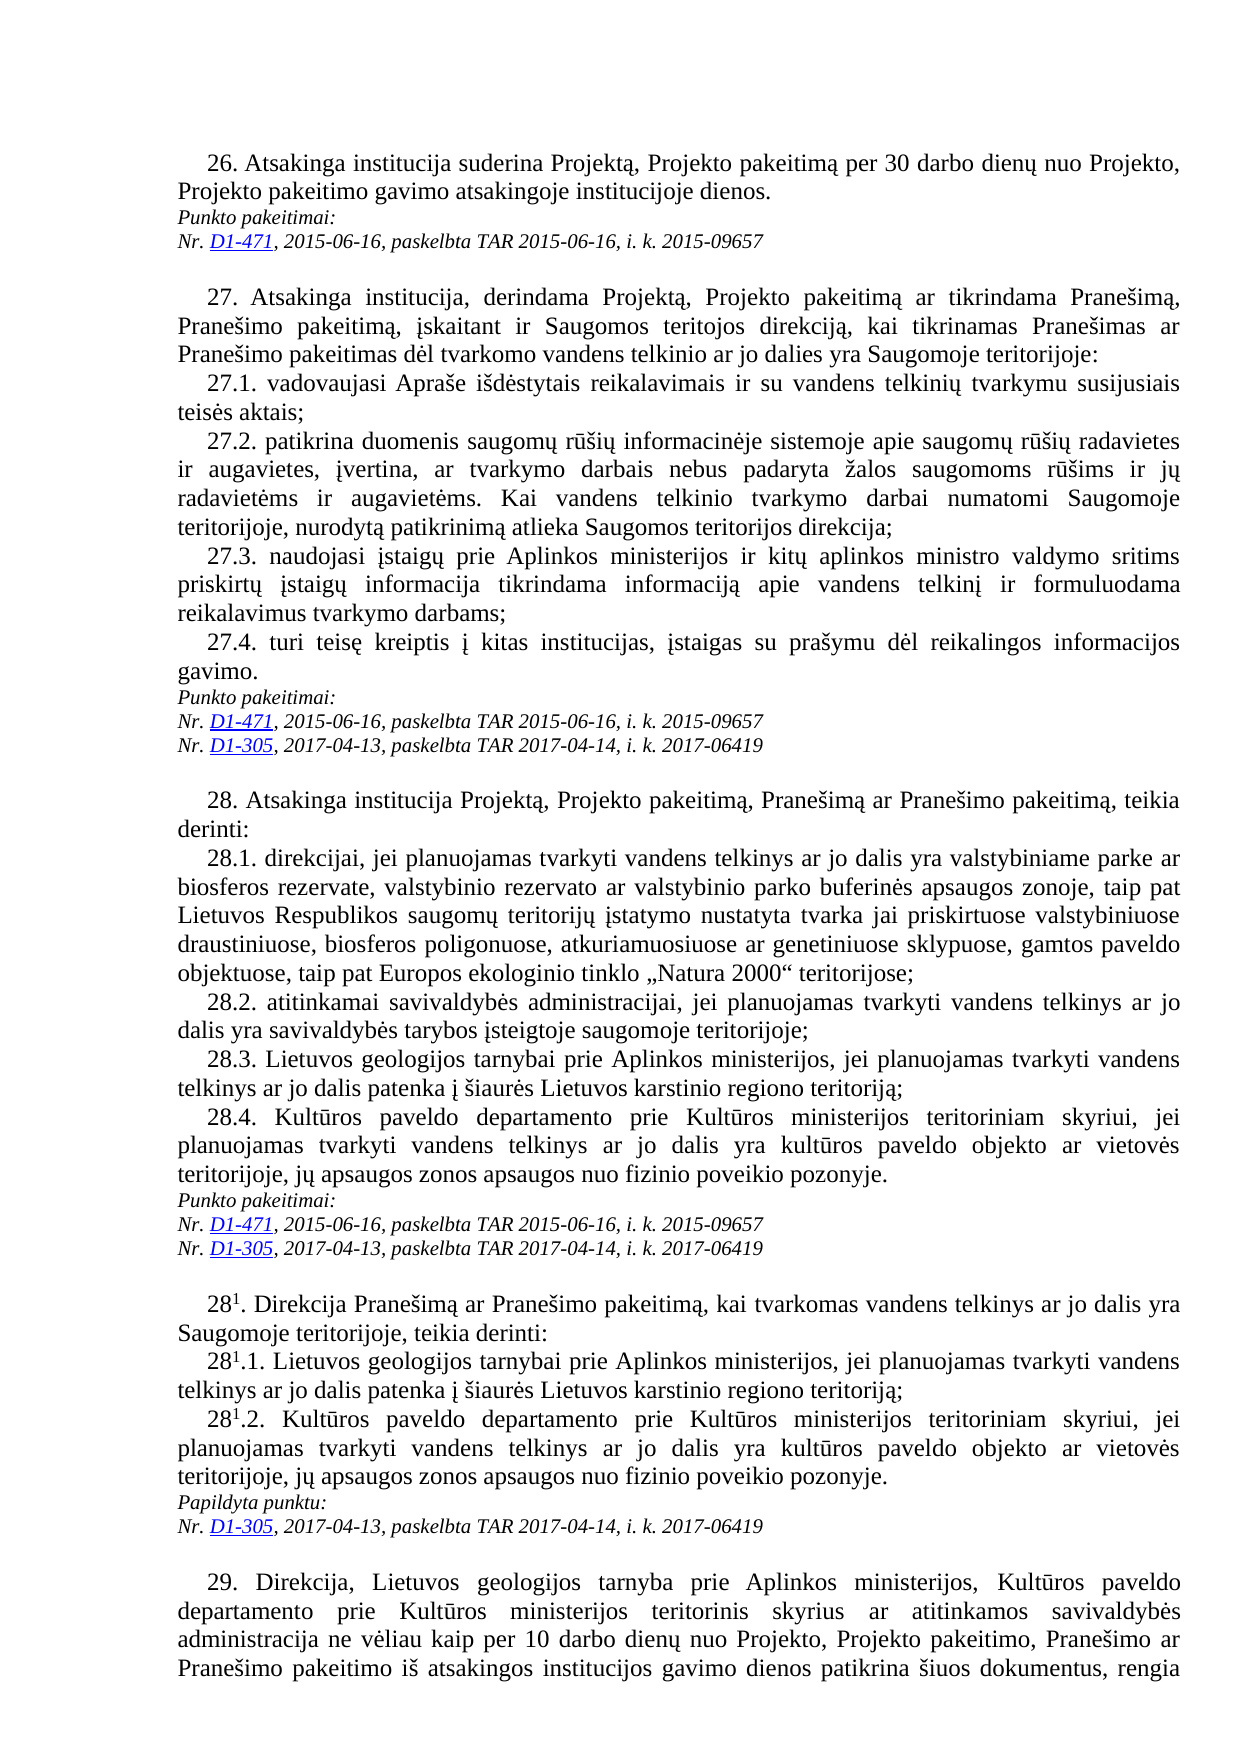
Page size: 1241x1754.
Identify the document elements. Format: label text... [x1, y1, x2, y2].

text 281.2. Kultūros paveldo departamento prie Kultūros ministerijos teritoriniam skyriui, jei planuojamas tvarkyti vandens telkinys ar jo dalis yra kultūros paveldo objekto ar vietovės teritorijoje, jų apsaugos zonos apsaugos nuo fizinio poveikio pozonyje. [177, 1404, 1181, 1490]
text 281.1. Lietuvos geologijos tarnybai prie Aplinkos ministerijos, jei planuojamas tvarkyti vandens telkinys ar jo dalis patenka į šiaurės Lietuvos karstinio regiono teritoriją; [177, 1346, 1181, 1404]
text Punkto pakeitimai: [177, 1188, 1181, 1212]
text 27. Atsakinga institucija, derindama Projektą, Projekto pakeitimą ar tikrindama Pranešimą, Pranešimo pakeitimą, įskaitant ir Saugomos teritojos direkciją, kai tikrinamas Pranešimas ar Pranešimo pakeitimas dėl tvarkomo vandens telkinio ar jo dalies yra Saugomoje teritorijoje: [177, 282, 1181, 368]
text Nr. D1-305, 2017-04-13, paskelbta TAR 2017-04-14, i. k. 2017-06419 [177, 1236, 1181, 1260]
text 28.2. atitinkamai savivaldybės administracijai, jei planuojamas tvarkyti vandens telkinys ar jo dalis yra savivaldybės tarybos įsteigtoje saugomoje teritorijoje; [177, 987, 1181, 1044]
text Punkto pakeitimai: [177, 205, 1181, 229]
text Nr. D1-305, 2017-04-13, paskelbta TAR 2017-04-14, i. k. 2017-06419 [177, 1514, 1181, 1538]
text 29. Direkcija, Lietuvos geologijos tarnyba prie Aplinkos ministerijos, Kultūros paveldo departamento prie Kultūros ministerijos teritorinis skyrius ar atitinkamos savivaldybės administracija ne vėliau kaip per 10 darbo dienų nuo Projekto, Projekto pakeitimo, Pranešimo ar Pranešimo pakeitimo iš atsakingos institucijos gavimo dienos patikrina šiuos dokumentus, rengia [177, 1567, 1181, 1682]
text 28.4. Kultūros paveldo departamento prie Kultūros ministerijos teritoriniam skyriui, jei planuojamas tvarkyti vandens telkinys ar jo dalis yra kultūros paveldo objekto ar vietovės teritorijoje, jų apsaugos zonos apsaugos nuo fizinio poveikio pozonyje. [177, 1102, 1181, 1188]
text Punkto pakeitimai: [177, 684, 1181, 709]
text 28.1. direkcijai, jei planuojamas tvarkyti vandens telkinys ar jo dalis yra valstybiniame parke ar biosferos rezervate, valstybinio rezervato ar valstybinio parko buferinės apsaugos zonoje, taip pat Lietuvos Respublikos saugomų teritorijų įstatymo nustatyta tvarka jai priskirtuose valstybiniuose draustiniuose, biosferos poligonuose, atkuriamuosiuose ar genetiniuose sklypuose, gamtos paveldo objektuose, taip pat Europos ekologinio tinklo „Natura 2000“ teritorijose; [177, 843, 1181, 987]
text 281. Direkcija Pranešimą ar Pranešimo pakeitimą, kai tvarkomas vandens telkinys ar jo dalis yra Saugomoje teritorijoje, teikia derinti: [177, 1289, 1181, 1346]
text Nr. D1-305, 2017-04-13, paskelbta TAR 2017-04-14, i. k. 2017-06419 [177, 733, 1181, 757]
text 27.4. turi teisę kreiptis į kitas institucijas, įstaigas su prašymu dėl reikalingos informacijos gavimo. [177, 627, 1181, 684]
text Nr. D1-471, 2015-06-16, paskelbta TAR 2015-06-16, i. k. 2015-09657 [177, 709, 1181, 733]
text Nr. D1-471, 2015-06-16, paskelbta TAR 2015-06-16, i. k. 2015-09657 [177, 1212, 1181, 1236]
text Nr. D1-471, 2015-06-16, paskelbta TAR 2015-06-16, i. k. 2015-09657 [177, 229, 1181, 253]
text 27.2. patikrina duomenis saugomų rūšių informacinėje sistemoje apie saugomų rūšių radavietes ir augavietes, įvertina, ar tvarkymo darbais nebus padaryta žalos saugomoms rūšims ir jų radavietėms ir augavietėms. Kai vandens telkinio tvarkymo darbai numatomi Saugomoje teritorijoje, nurodytą patikrinimą atlieka Saugomos teritorijos direkcija; [177, 426, 1181, 541]
text 28.3. Lietuvos geologijos tarnybai prie Aplinkos ministerijos, jei planuojamas tvarkyti vandens telkinys ar jo dalis patenka į šiaurės Lietuvos karstinio regiono teritoriją; [177, 1044, 1181, 1102]
text Papildyta punktu: [177, 1490, 1181, 1514]
text 28. Atsakinga institucija Projektą, Projekto pakeitimą, Pranešimą ar Pranešimo pakeitimą, teikia derinti: [177, 786, 1181, 843]
text 27.3. naudojasi įstaigų prie Aplinkos ministerijos ir kitų aplinkos ministro valdymo sritims priskirtų įstaigų informacija tikrindama informaciją apie vandens telkinį ir formuluodama reikalavimus tvarkymo darbams; [177, 541, 1181, 627]
text 26. Atsakinga institucija suderina Projektą, Projekto pakeitimą per 30 darbo dienų nuo Projekto, Projekto pakeitimo gavimo atsakingoje institucijoje dienos. [177, 148, 1181, 205]
text 27.1. vadovaujasi Apraše išdėstytais reikalavimais ir su vandens telkinių tvarkymu susijusiais teisės aktais; [177, 368, 1181, 426]
